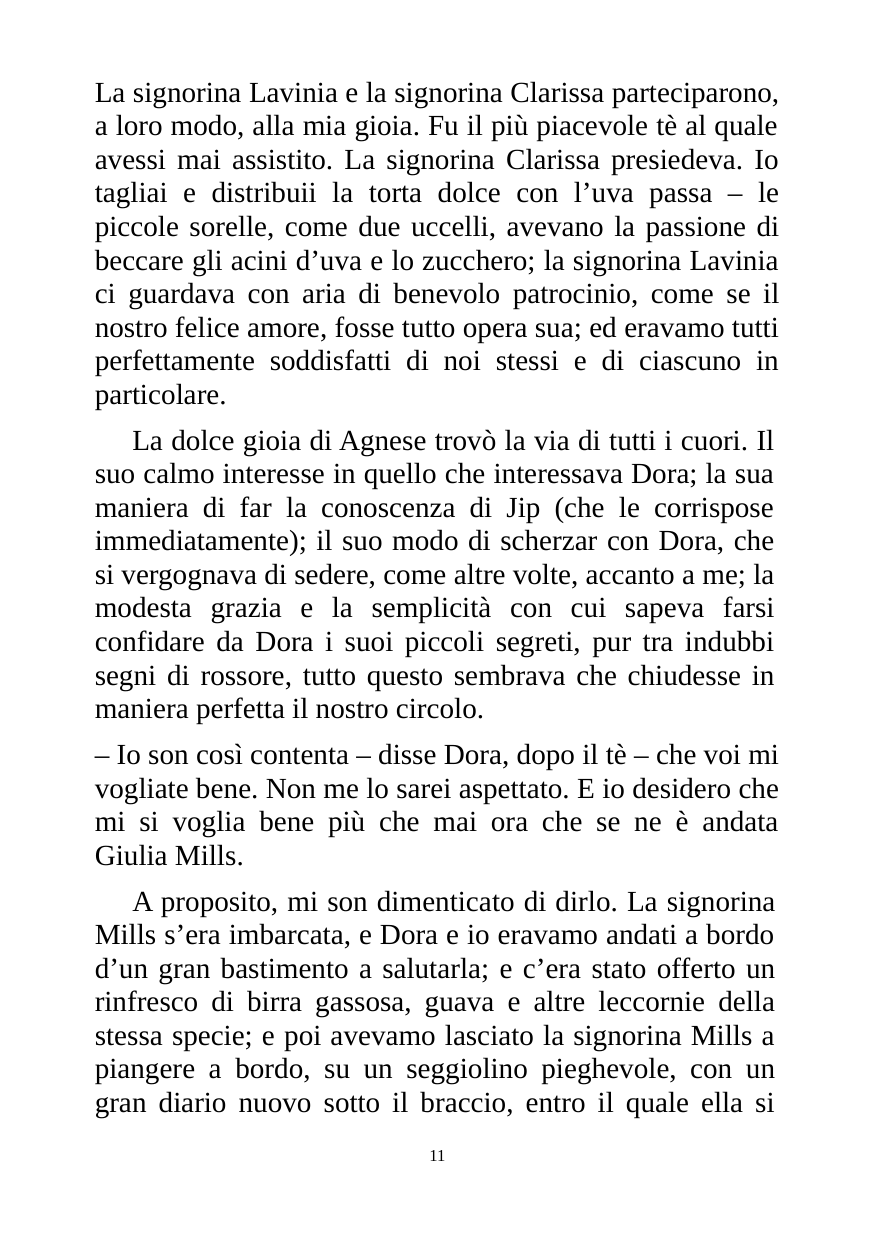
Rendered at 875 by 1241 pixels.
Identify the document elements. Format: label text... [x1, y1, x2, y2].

text A proposito, mi son dimenticato di dirlo. La signorina Mills s’era imbarcata, e Dora e io eravamo andati a bordo d’un gran bastimento a salutarla; e c’era stato offerto un rinfresco di birra gassosa, guava e altre leccornie della stessa specie; e poi avevamo lasciato la signorina Mills a piangere a bordo, su un seggiolino pieghevole, con un gran diario nuovo sotto il braccio, entro il quale ella si [94, 884, 776, 1119]
text – Io son così contenta – disse Dora, dopo il tè – che voi mi vogliate bene. Non me lo sarei aspettato. E io desidero che mi si voglia bene più che mai ora che se ne è andata Giulia Mills. [94, 737, 779, 871]
text La dolce gioia di Agnese trovò la via di tutti i cuori. Il suo calmo interesse in quello che interessava Dora; la sua maniera di far la conoscenza di Jip (che le corrispose immediatamente); il suo modo di scherzar con Dora, che si vergognava di sedere, come altre volte, accanto a me; la modesta grazia e la semplicità con cui sapeva farsi confidare da Dora i suoi piccoli segreti, pur tra indubbi segni di rossore, tutto questo sembrava che chiudesse in maniera perfetta il nostro circolo. [94, 423, 775, 725]
text La signorina Lavinia e la signorina Clarissa parteciparono, a loro modo, alla mia gioia. Fu il più piacevole tè al quale avessi mai assistito. La signorina Clarissa presiedeva. Io tagliai e distribuii la torta dolce con l’uva passa – le piccole sorelle, come due uccelli, avevano la passione di beccare gli acini d’uva e lo zucchero; la signorina Lavinia ci guardava con aria di benevolo patrocinio, come se il nostro felice amore, fosse tutto opera sua; ed eravamo tutti perfettamente soddisfatti di noi stessi e di ciascuno in particolare. [94, 75, 779, 410]
